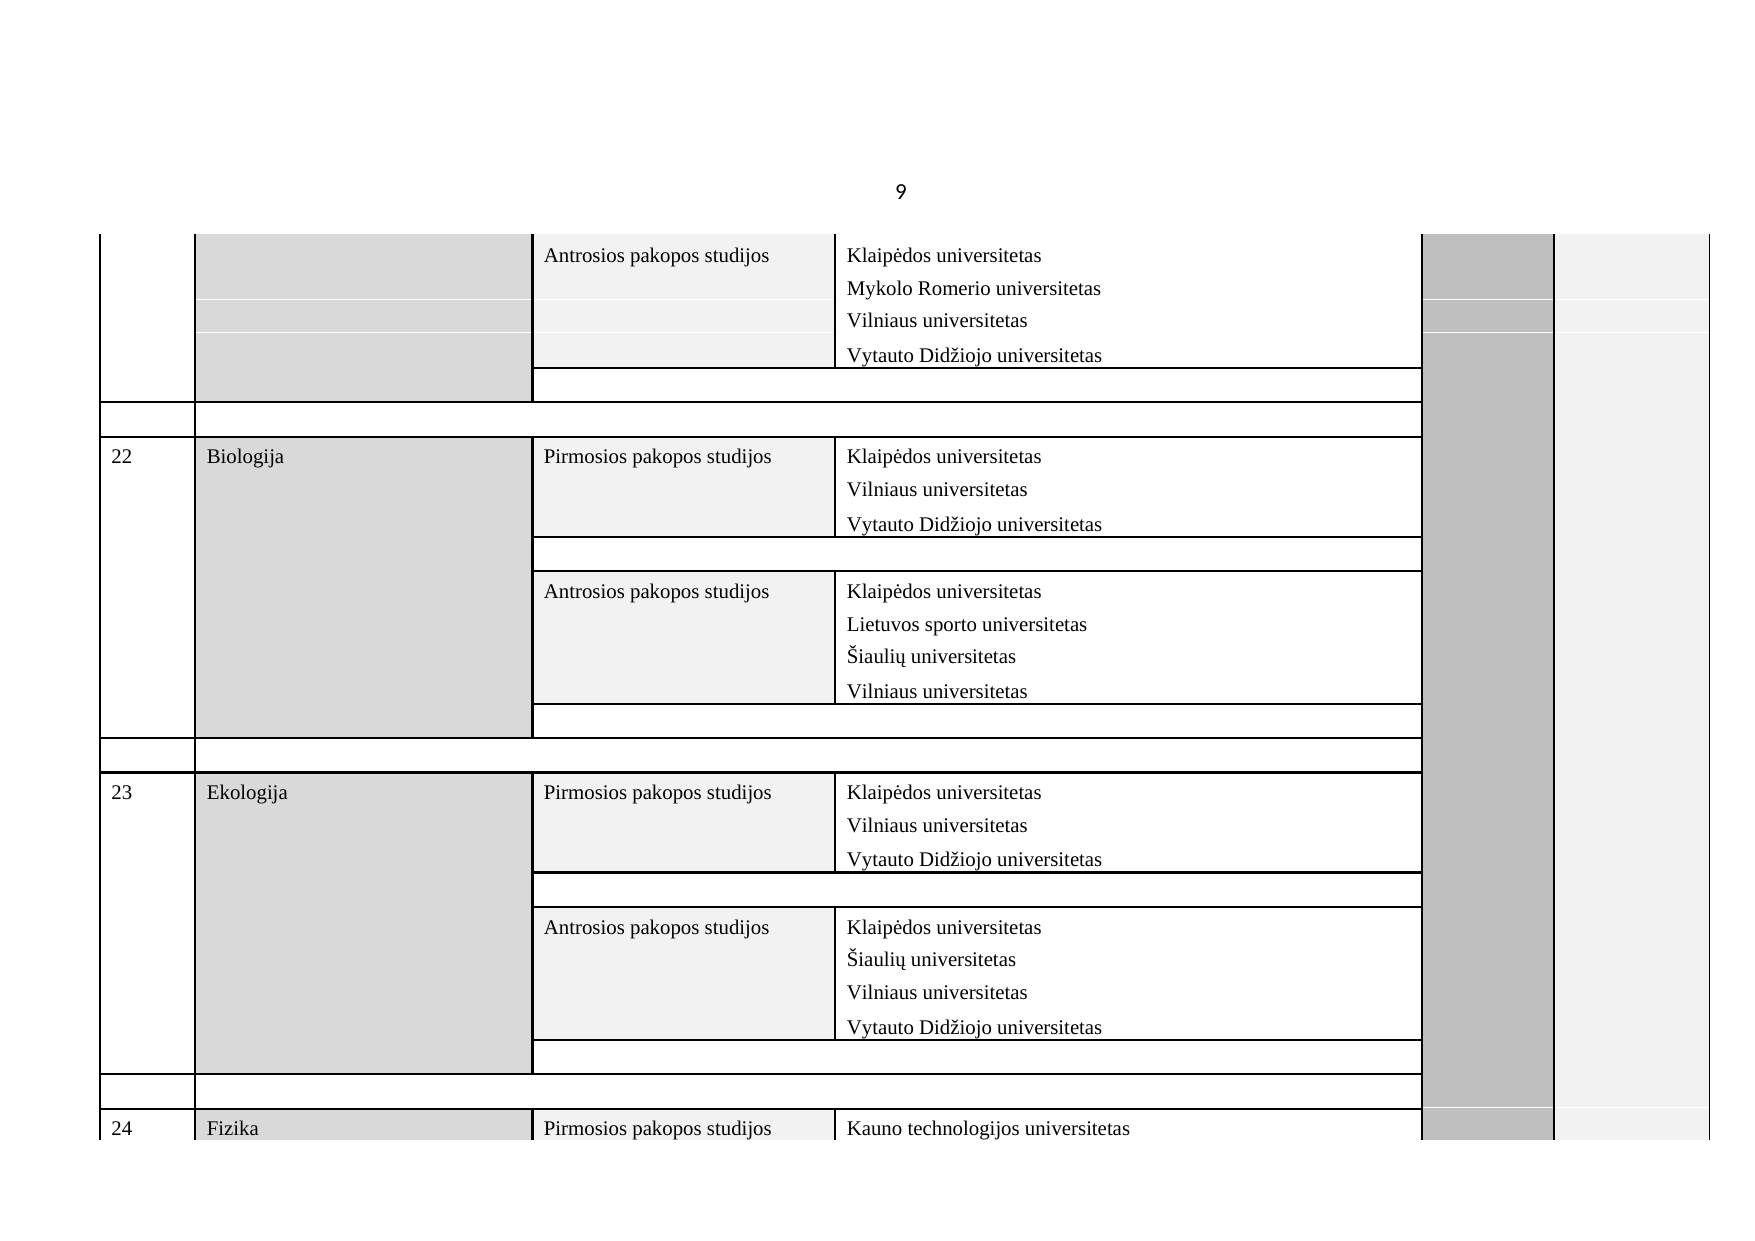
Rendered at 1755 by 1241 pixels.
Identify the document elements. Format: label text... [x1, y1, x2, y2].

table_cell [534, 804, 834, 837]
table_cell [196, 501, 531, 536]
table_cell [1423, 267, 1553, 299]
table_cell [1423, 468, 1553, 501]
table_cell [1555, 1004, 1709, 1039]
table_cell [1555, 536, 1709, 570]
table_cell [534, 267, 834, 299]
table_cell Fizika [196, 1110, 531, 1140]
table_cell [1555, 570, 1709, 603]
table_cell [1555, 367, 1709, 401]
table_cell [101, 939, 194, 971]
table_cell [196, 367, 531, 401]
table_cell [196, 300, 531, 332]
table_cell 23 [101, 774, 194, 804]
table_cell Ekologija [196, 774, 531, 804]
table_cell [196, 971, 531, 1004]
table_cell [1423, 570, 1553, 603]
table_cell [101, 906, 194, 939]
table_cell [101, 570, 194, 603]
table_cell [1423, 939, 1553, 971]
table_cell [101, 1039, 194, 1073]
table_cell Vilniaus universitetas [836, 668, 1421, 703]
table_cell [534, 300, 834, 332]
table_cell [1555, 771, 1709, 804]
table_cell [1555, 906, 1709, 939]
table_cell [196, 570, 531, 603]
table_cell [1423, 1039, 1553, 1073]
table_cell Mykolo Romerio universitetas [836, 267, 1421, 299]
table_cell [196, 267, 531, 299]
table_cell [196, 603, 531, 636]
table_cell Aplinkotyra Suma [196, 403, 532, 436]
table_cell Pirmosios pakopos studijos [534, 438, 834, 468]
table_cell [1423, 771, 1553, 804]
table_cell [1555, 1073, 1709, 1107]
table_cell [101, 871, 194, 906]
table_cell [1555, 401, 1709, 436]
table_cell Vytauto Didžiojo universitetas [836, 501, 1421, 536]
table_cell Klaipėdos universitetas [836, 234, 1421, 267]
table_cell [196, 536, 531, 570]
table_cell [101, 668, 194, 703]
table_cell 22 [101, 438, 194, 468]
table_cell [1423, 333, 1553, 367]
table_cell Ekologija Suma [196, 1075, 532, 1107]
table_cell [1423, 971, 1553, 1004]
table_cell Antrosios pakopos studijos Suma [534, 369, 1421, 401]
table_cell [1423, 668, 1553, 703]
table_cell Biologija Suma [196, 739, 532, 771]
table_cell [1555, 501, 1709, 536]
table_cell [101, 267, 194, 299]
table_cell [101, 536, 194, 570]
table_cell [1423, 871, 1553, 906]
table_cell [101, 403, 194, 436]
table_cell [835, 1075, 1421, 1107]
table_cell Pirmosios pakopos studijos [534, 774, 834, 804]
table_cell [1555, 300, 1709, 332]
table_cell [534, 939, 834, 971]
table_cell [1555, 603, 1709, 636]
table_cell [196, 636, 531, 668]
table_cell Pirmosios pakopos studijos [534, 1110, 834, 1140]
table_cell [101, 468, 194, 501]
table_cell [196, 333, 531, 367]
table_cell [534, 468, 834, 501]
table_cell [196, 1004, 531, 1039]
table_cell [1423, 1004, 1553, 1039]
table_cell [196, 468, 531, 501]
table_cell 24 [101, 1110, 194, 1140]
table_cell [1555, 668, 1709, 703]
table_cell [1555, 636, 1709, 668]
table_cell [196, 1039, 531, 1073]
table_cell Vilniaus universitetas [836, 971, 1421, 1004]
table_cell [534, 333, 834, 367]
table_cell [196, 668, 531, 703]
table_cell [101, 367, 194, 401]
table_cell [835, 739, 1421, 771]
table_cell [1423, 906, 1553, 939]
table_cell [1555, 1108, 1709, 1140]
table_cell [1423, 1073, 1553, 1107]
table_cell [533, 403, 835, 436]
table_cell [1555, 971, 1709, 1004]
table_cell [101, 300, 194, 332]
table_cell [1423, 436, 1553, 468]
table_cell [534, 668, 834, 703]
table_cell Klaipėdos universitetas [836, 908, 1421, 939]
table_cell [196, 837, 531, 871]
table_cell Vytauto Didžiojo universitetas [836, 333, 1421, 367]
table_cell [1423, 1108, 1553, 1140]
table_cell [1555, 737, 1709, 771]
table_cell Klaipėdos universitetas [836, 774, 1421, 804]
table_cell [1423, 300, 1553, 332]
table_cell [1423, 501, 1553, 536]
table_cell [1423, 804, 1553, 837]
table_cell [1555, 804, 1709, 837]
table_cell [1555, 436, 1709, 468]
table_cell [196, 939, 531, 971]
table_cell Pirmosios pakopos studijos Suma [534, 874, 1421, 906]
table_cell Pirmosios pakopos studijos Suma [534, 538, 1421, 570]
table_cell Kauno technologijos universitetas [836, 1110, 1421, 1140]
table_cell [101, 1004, 194, 1039]
table_cell Šiaulių universitetas [836, 636, 1421, 668]
table_cell Klaipėdos universitetas [836, 438, 1421, 468]
table_cell [1423, 401, 1553, 436]
table_cell Antrosios pakopos studijos [534, 234, 834, 267]
table_cell [1423, 636, 1553, 668]
table_cell [534, 971, 834, 1004]
table_cell [101, 636, 194, 668]
table_cell [1423, 536, 1553, 570]
table_cell [101, 739, 194, 771]
table_cell [101, 501, 194, 536]
table_cell [534, 1004, 834, 1039]
table_cell [1555, 703, 1709, 737]
table_cell [101, 703, 194, 737]
table_cell Lietuvos sporto universitetas [836, 603, 1421, 636]
table_cell [101, 1075, 194, 1107]
table_cell [196, 703, 531, 737]
table_cell [101, 804, 194, 837]
table_cell [1423, 234, 1553, 267]
table_cell [534, 837, 834, 871]
table_cell [1555, 871, 1709, 906]
table_cell [1423, 367, 1553, 401]
table_cell [196, 804, 531, 837]
table_cell Antrosios pakopos studijos Suma [534, 1041, 1421, 1073]
table_cell [1555, 1039, 1709, 1073]
table_cell [533, 1075, 835, 1107]
table_cell [101, 603, 194, 636]
table_cell [1423, 837, 1553, 871]
table_cell [101, 837, 194, 871]
table_cell [101, 971, 194, 1004]
table_cell Vilniaus universitetas [836, 804, 1421, 837]
table_cell [1555, 333, 1709, 367]
table_cell Klaipėdos universitetas [836, 572, 1421, 603]
table_cell Šiaulių universitetas [836, 939, 1421, 971]
table_cell Biologija [196, 438, 531, 468]
table_cell Antrosios pakopos studijos [534, 572, 834, 603]
table_cell [1423, 603, 1553, 636]
table_cell [534, 603, 834, 636]
table_cell [533, 739, 835, 771]
table_cell Antrosios pakopos studijos Suma [534, 705, 1421, 737]
table_cell [1555, 267, 1709, 299]
table_cell [835, 403, 1421, 436]
table_cell Vilniaus universitetas [836, 468, 1421, 501]
table_cell [1555, 837, 1709, 871]
table_cell [1555, 939, 1709, 971]
table_cell [1423, 703, 1553, 737]
table_cell [196, 906, 531, 939]
table_cell [1555, 234, 1709, 267]
table_cell Vytauto Didžiojo universitetas [836, 837, 1421, 871]
table_cell [196, 871, 531, 906]
table_cell Vytauto Didžiojo universitetas [836, 1004, 1421, 1039]
table_cell [101, 234, 194, 267]
table_cell [196, 234, 531, 267]
table_cell [534, 636, 834, 668]
table_cell [534, 501, 834, 536]
table_cell [101, 333, 194, 367]
table_cell [1555, 468, 1709, 501]
table_cell Vilniaus universitetas [836, 300, 1421, 332]
table_cell Antrosios pakopos studijos [534, 908, 834, 939]
table_cell [1423, 737, 1553, 771]
